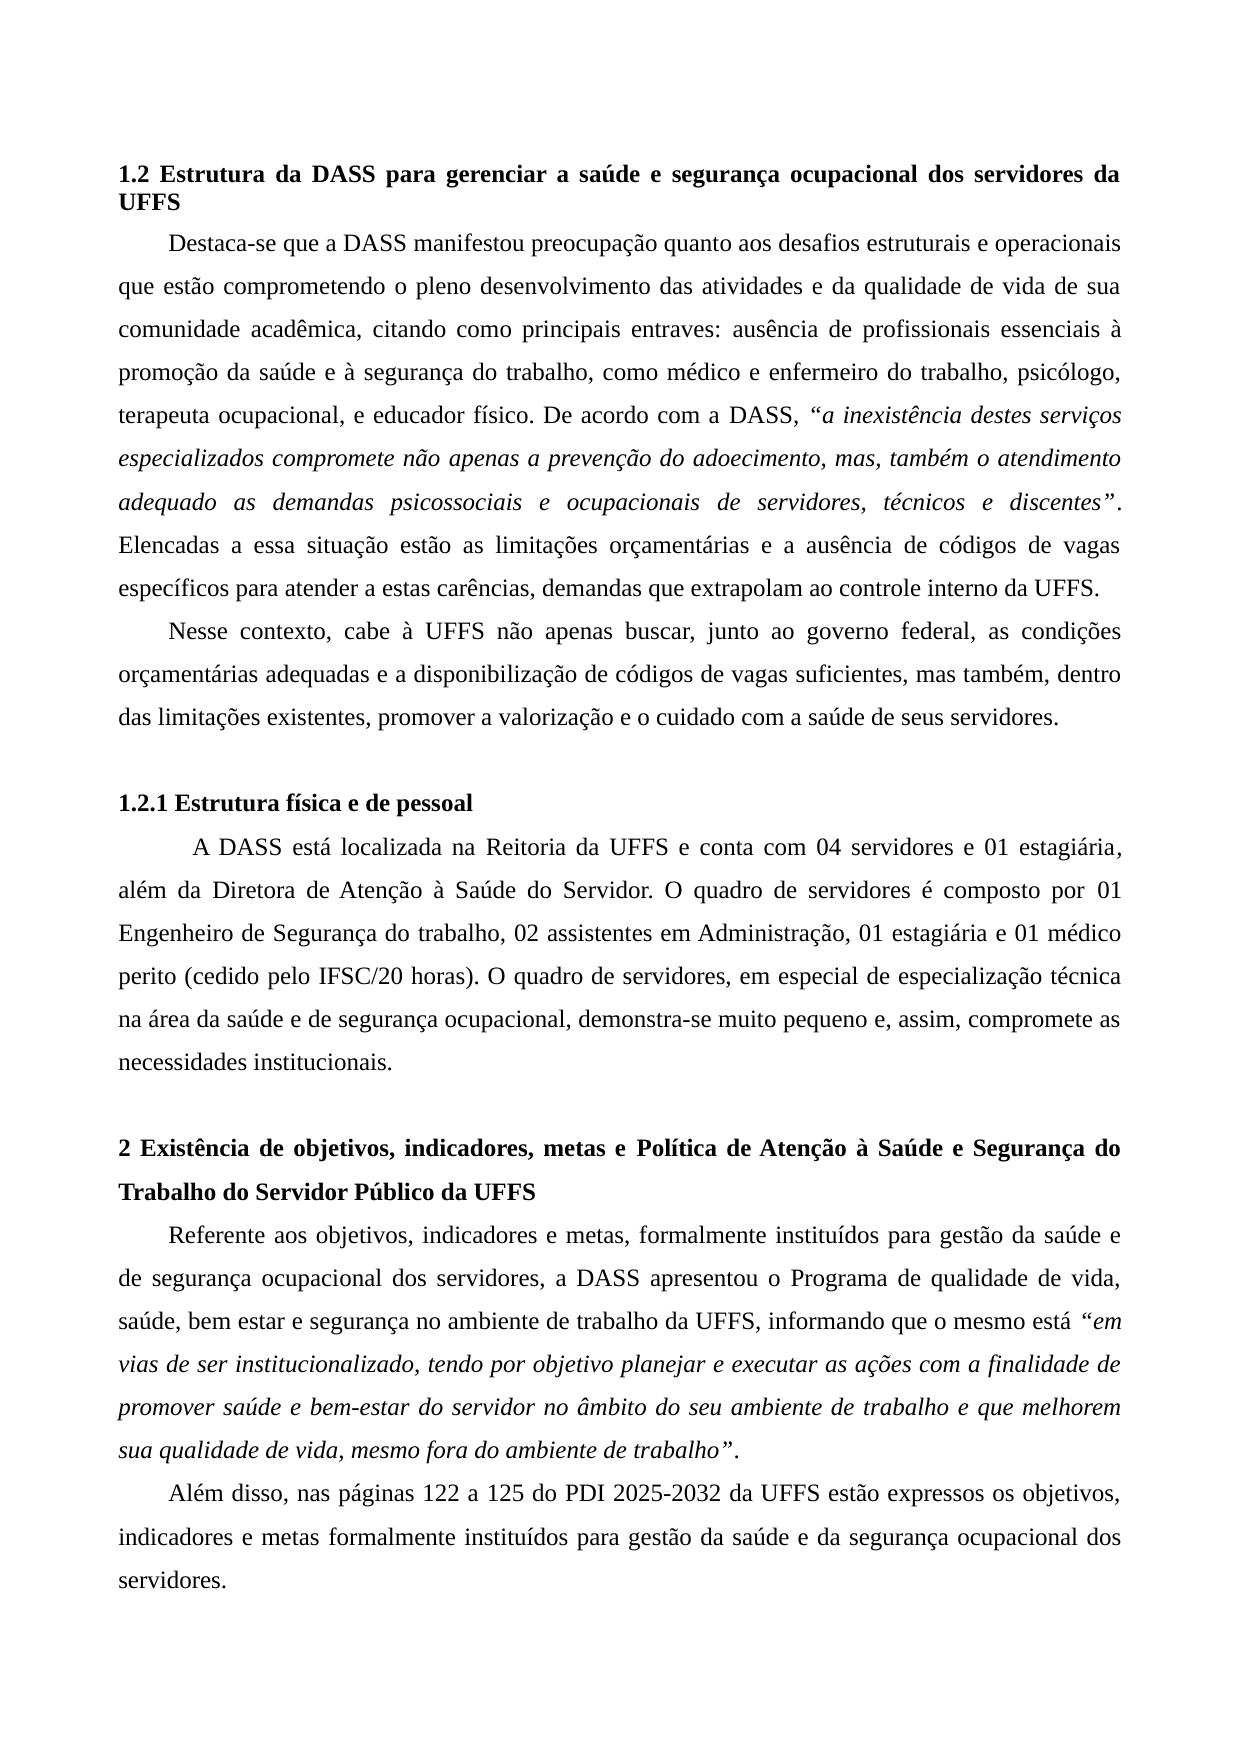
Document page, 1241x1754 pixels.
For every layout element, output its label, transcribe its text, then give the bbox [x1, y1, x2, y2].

text Nesse contexto, cabe à UFFS não apenas buscar, junto ao governo federal, as condições orçamentárias adequadas e a disponibilização de códigos de vagas suficientes, mas também, dentro das limitações existentes, promover a valorização e o cuidado com a saúde de seus servidores. [118, 616, 1122, 731]
text 2 Existência de objetivos, indicadores, metas e Política de Atenção à Saúde e Segurança do Trabalho do Servidor Público da UFFS [118, 1133, 1122, 1205]
subtitle 1.2 Estrutura da DASS para gerenciar a saúde e segurança ocupacional dos servidores da UFFS [118, 159, 1122, 216]
text A DASS está localizada na Reitoria da UFFS e conta com 04 servidores e 01 estagiária, além da Diretora de Atenção à Saúde do Servidor. O quadro de servidores é composto por 01 Engenheiro de Segurança do trabalho, 02 assistentes em Administração, 01 estagiária e 01 médico perito (cedido pelo IFSC/20 horas). O quadro de servidores, em especial de especialização técnica na área da saúde e de segurança ocupacional, demonstra-se muito pequeno e, assim, compromete as necessidades institucionais. [118, 832, 1122, 1076]
text Referente aos objetivos, indicadores e metas, formalmente instituídos para gestão da saúde e de segurança ocupacional dos servidores, a DASS apresentou o Programa de qualidade de vida, saúde, bem estar e segurança no ambiente de trabalho da UFFS, informando que o mesmo está “em vias de ser institucionalizado, tendo por objetivo planejar e executar as ações com a finalidade de promover saúde e bem-estar do servidor no âmbito do seu ambiente de trabalho e que melhorem sua qualidade de vida, mesmo fora do ambiente de trabalho”. [118, 1220, 1122, 1464]
text Destaca-se que a DASS manifestou preocupação quanto aos desafios estruturais e operacionais que estão comprometendo o pleno desenvolvimento das atividades e da qualidade de vida de sua comunidade acadêmica, citando como principais entraves: ausência de profissionais essenciais à promoção da saúde e à segurança do trabalho, como médico e enfermeiro do trabalho, psicólogo, terapeuta ocupacional, e educador físico. De acordo com a DASS, “a inexistência destes serviços especializados compromete não apenas a prevenção do adoecimento, mas, também o atendimento adequado as demandas psicossociais e ocupacionais de servidores, técnicos e discentes”. Elencadas a essa situação estão as limitações orçamentárias e a ausência de códigos de vagas específicos para atender a estas carências, demandas que extrapolam ao controle interno da UFFS. [118, 228, 1122, 602]
subtitle 1.2.1 Estrutura física e de pessoal [118, 788, 1122, 817]
text Além disso, nas páginas 122 a 125 do PDI 2025-2032 da UFFS estão expressos os objetivos, indicadores e metas formalmente instituídos para gestão da saúde e da segurança ocupacional dos servidores. [118, 1478, 1122, 1593]
